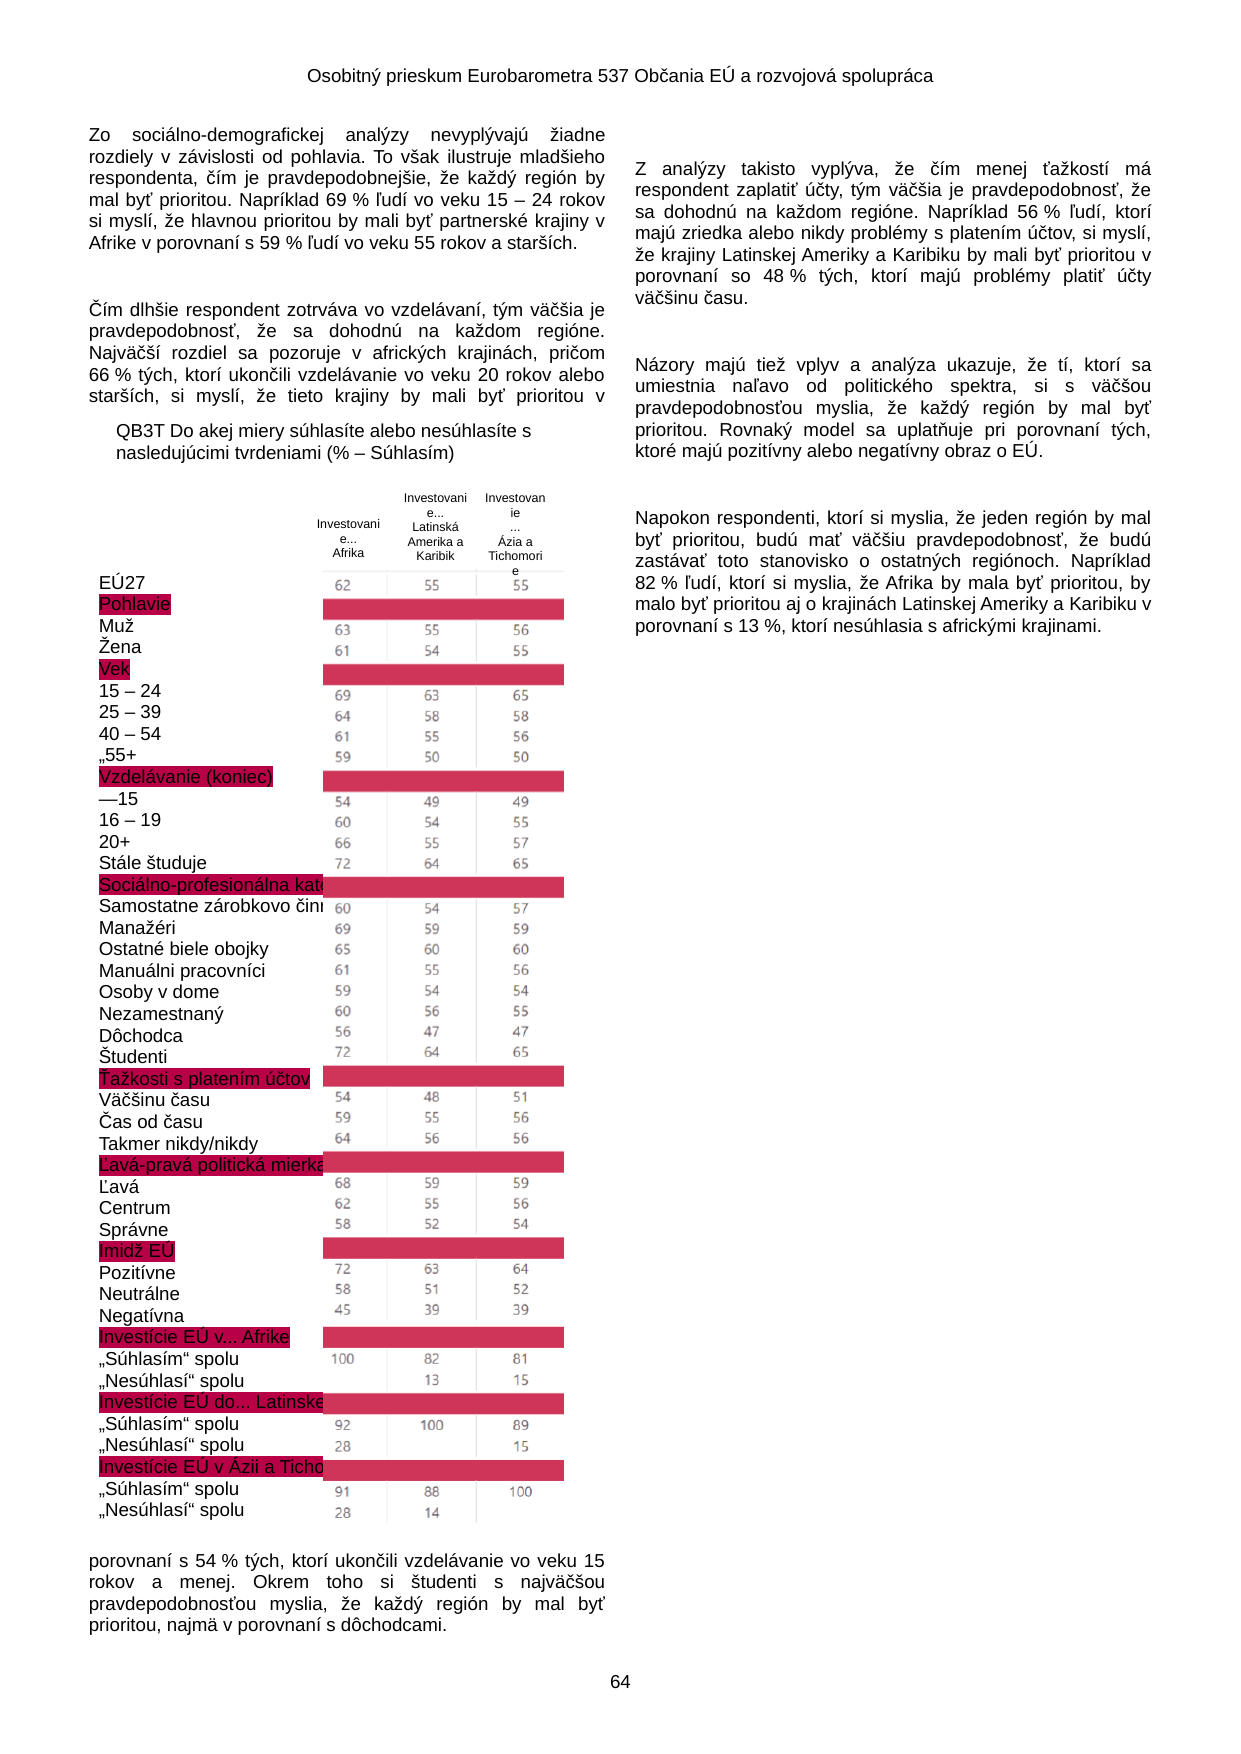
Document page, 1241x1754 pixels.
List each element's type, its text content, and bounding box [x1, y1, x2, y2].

picture [323, 569, 564, 1523]
text Z analýzy takisto vyplýva, že čím menej ťažkostí má respondent zaplatiť účty, tým väčšia je pravdepodobnosť, že sa dohodnú na každom regióne. Napríklad 56 % ľudí, ktorí majú zriedka alebo nikdy problémy s platením účtov, si myslí, že krajiny Latinskej Ameriky a Karibiku by mali byť prioritou v porovnaní so 48 % tých, ktorí majú problémy platiť účty väčšinu času. [635, 157, 1152, 308]
text Zo sociálno-demografickej analýzy nevyplývajú žiadne rozdiely v závislosti od pohlavia. To však ilustruje mladšieho respondenta, čím je pravdepodobnejšie, že každý región by mal byť prioritou. Napríklad 69 % ľudí vo veku 15 – 24 rokov si myslí, že hlavnou prioritou by mali byť partnerské krajiny v Afrike v porovnaní s 59 % ľudí vo veku 55 rokov a starších. [88, 124, 605, 253]
text Čím dlhšie respondent zotrváva vo vzdelávaní, tým väčšia je pravdepodobnosť, že sa dohodnú na každom regióne. Najväčší rozdiel sa pozoruje v afrických krajinách, pričom 66 % tých, ktorí ukončili vzdelávanie vo veku 20 rokov alebo starších, si myslí, že tieto krajiny by mali byť prioritou v porovnaní s 54 % tých, ktorí ukončili vzdelávanie vo veku 15 rokov a menej. Okrem toho si študenti s najväčšou pravdepodobnosťou myslia, že každý región by mal byť prioritou, najmä v porovnaní s dôchodcami. [88, 299, 605, 1636]
text Napokon respondenti, ktorí si myslia, že jeden región by mal byť prioritou, budú mať väčšiu pravdepodobnosť, že budú zastávať toto stanovisko o ostatných regiónoch. Napríklad 82 % ľudí, ktorí si myslia, že Afrika by mala byť prioritou, by malo byť prioritou aj o krajinách Latinskej Ameriky a Karibiku v porovnaní s 13 %, ktorí nesúhlasia s africkými krajinami. [635, 507, 1152, 636]
text Názory majú tiež vplyv a analýza ukazuje, že tí, ktorí sa umiestnia naľavo od politického spektra, si s väčšou pravdepodobnosťou myslia, že každý región by mal byť prioritou. Rovnaký model sa uplatňuje pri porovnaní tých, ktoré majú pozitívny alebo negatívny obraz o EÚ. [635, 354, 1152, 461]
